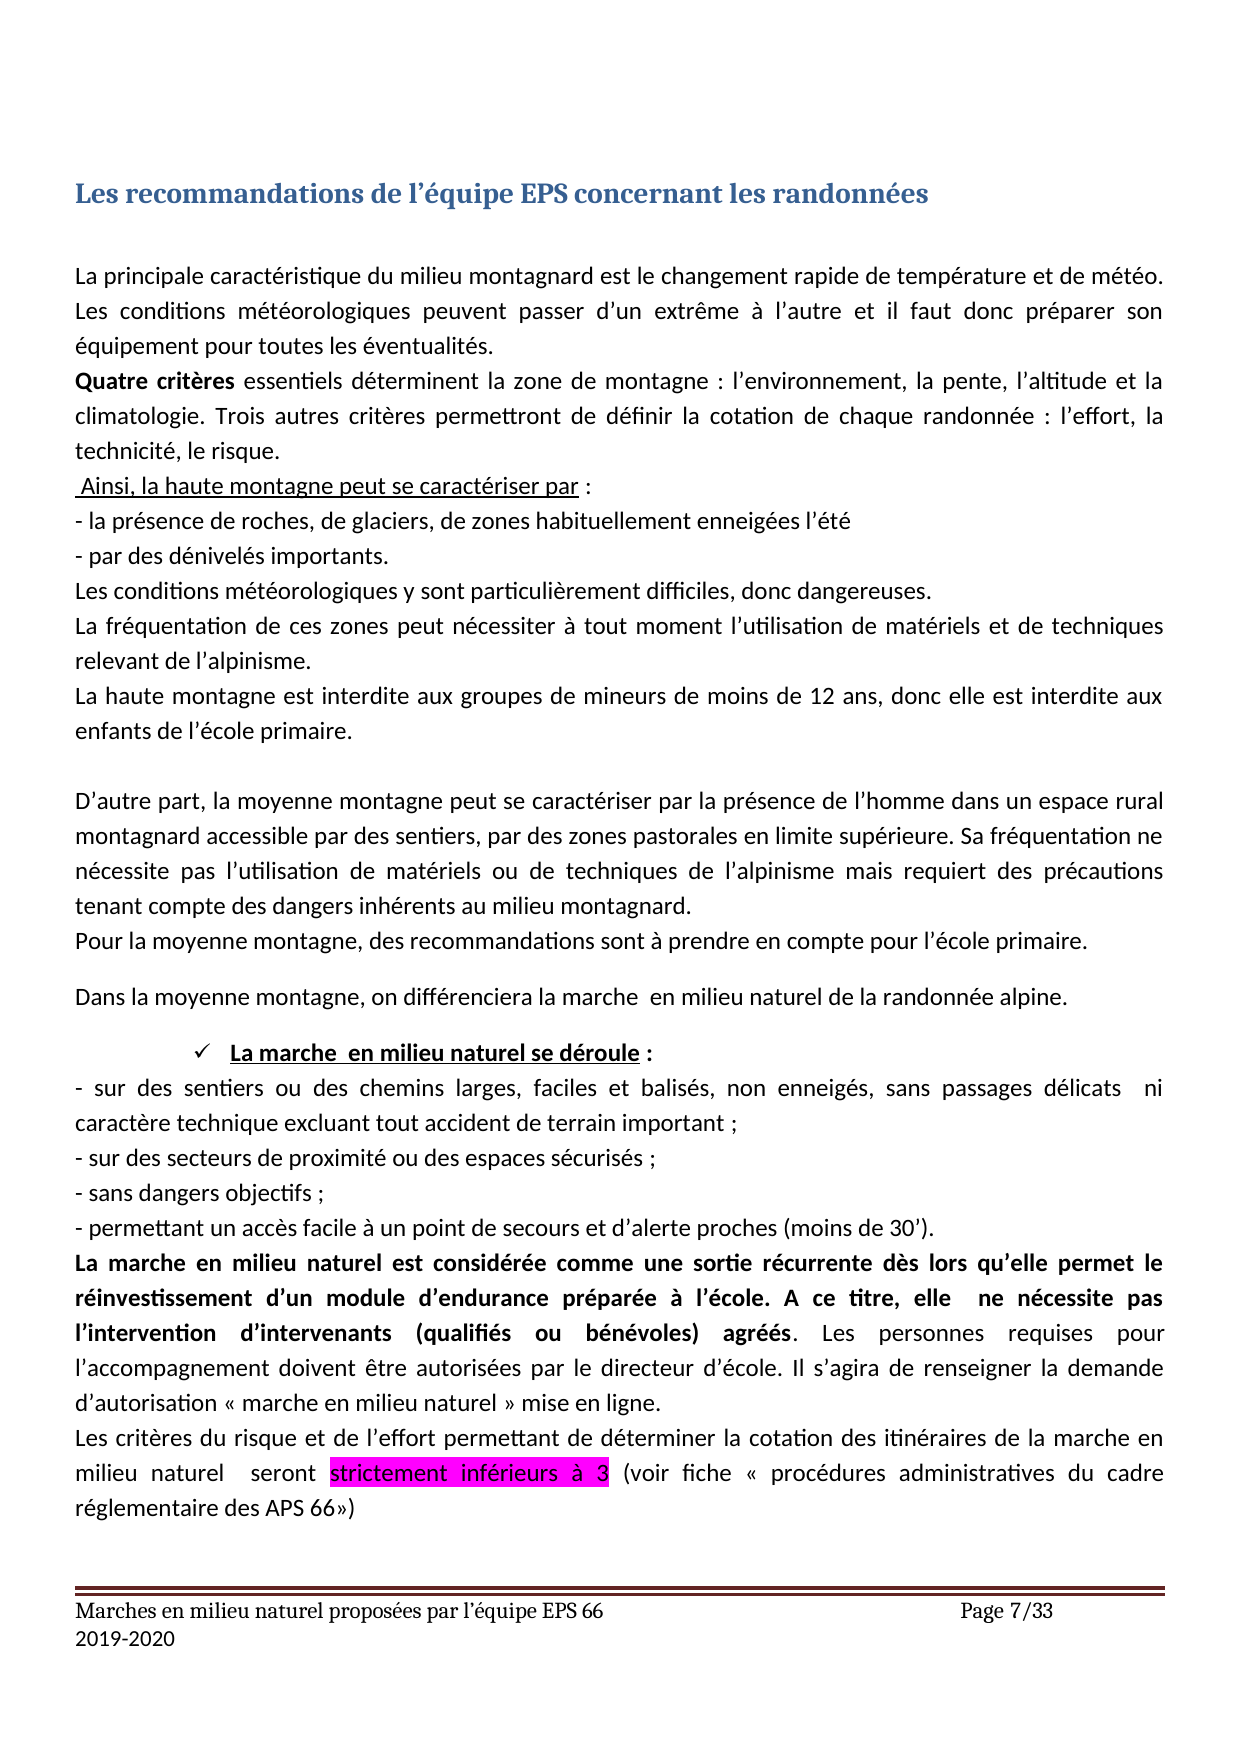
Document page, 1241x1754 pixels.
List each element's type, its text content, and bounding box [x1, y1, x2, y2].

text La fréquentation de ces zones peut nécessiter à tout moment l’utilisation de matériels et de techniques relevant de l’alpinisme. [75, 610, 1165, 676]
text La haute montagne est interdite aux groupes de mineurs de moins de 12 ans, donc elle est interdite aux enfants de l’école primaire. [75, 680, 1165, 746]
text La principale caractéristique du milieu montagnard est le changement rapide de température et de météo. Les conditions météorologiques peuvent passer d’un extrême à l’autre et il faut donc préparer son équipement pour toutes les éventualités. [75, 260, 1165, 361]
text - sur des sentiers ou des chemins larges, faciles et balisés, non enneigés, sans passages délicats ni caractère technique excluant tout accident de terrain important ; [75, 1072, 1165, 1137]
text Pour la moyenne montagne, des recommandations sont à prendre en compte pour l’école primaire. [75, 925, 1165, 956]
subtitle Les recommandations de l’équipe EPS concernant les randonnées [75, 177, 1165, 210]
text Les conditions météorologiques y sont particulièrement difficiles, donc dangereuses. [75, 575, 1165, 606]
text - la présence de roches, de glaciers, de zones habituellement enneigées l’été [75, 505, 1165, 536]
list La marche en milieu naturel se déroule : [193, 1037, 1165, 1067]
text - sur des secteurs de proximité ou des espaces sécurisés ; [75, 1142, 1165, 1172]
text - sans dangers objectifs ; [75, 1177, 1165, 1207]
text Ainsi, la haute montagne peut se caractériser par : [75, 470, 1165, 501]
text - par des dénivelés importants. [75, 540, 1165, 571]
text La marche en milieu naturel est considérée comme une sortie récurrente dès lors qu’elle permet le réinvestissement d’un module d’endurance préparée à l’école. A ce titre, elle ne nécessite pas l’intervention d’intervenants (qualifiés ou bénévoles) agréés. Les personnes requises pour l’accompagnement doivent être autorisées par le directeur d’école. Il s’agira de renseigner la demande d’autorisation « marche en milieu naturel » mise en ligne. [75, 1247, 1165, 1417]
text Dans la moyenne montagne, on différenciera la marche en milieu naturel de la randonnée alpine. [75, 981, 1165, 1011]
text D’autre part, la moyenne montagne peut se caractériser par la présence de l’homme dans un espace rural montagnard accessible par des sentiers, par des zones pastorales en limite supérieure. Sa fréquentation ne nécessite pas l’utilisation de matériels ou de techniques de l’alpinisme mais requiert des précautions tenant compte des dangers inhérents au milieu montagnard. [75, 785, 1165, 921]
text - permettant un accès facile à un point de secours et d’alerte proches (moins de 30’). [75, 1212, 1165, 1242]
text Quatre critères essentiels déterminent la zone de montagne : l’environnement, la pente, l’altitude et la climatologie. Trois autres critères permettront de définir la cotation de chaque randonnée : l’effort, la technicité, le risque. [75, 365, 1165, 466]
text Les critères du risque et de l’effort permettant de déterminer la cotation des itinéraires de la marche en milieu naturel seront strictement inférieurs à 3 (voir fiche « procédures administratives du cadre réglementaire des APS 66») [75, 1422, 1165, 1522]
